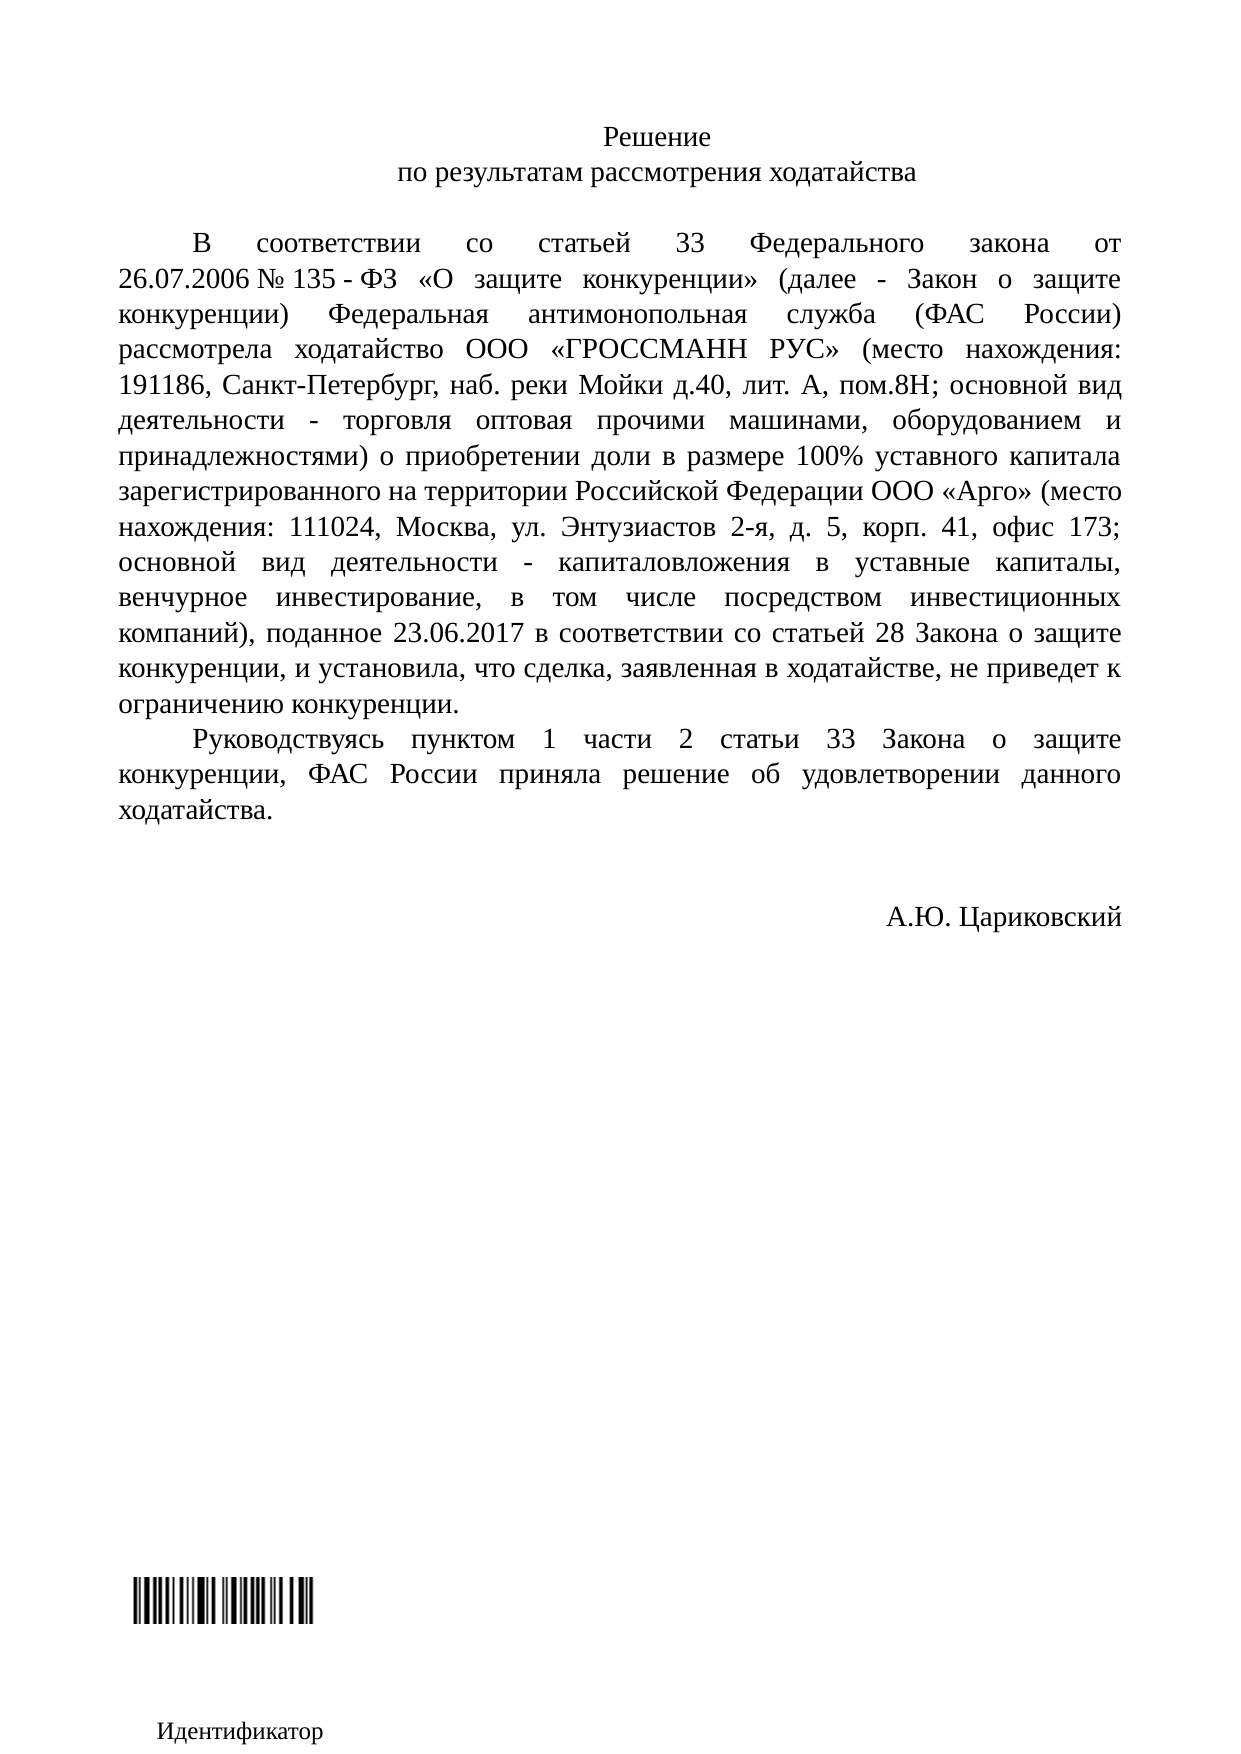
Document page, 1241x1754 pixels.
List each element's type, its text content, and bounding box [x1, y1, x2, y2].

text А.Ю. Цариковский [118, 898, 1122, 934]
text по результатам рассмотрения ходатайства [118, 153, 1122, 189]
text В соответствии со статьей 33 Федерального закона от 26.07.2006 № 135 - ФЗ «О защите конкуренции» (далее - Закон о защите конкуренции) Федеральная антимонопольная служба (ФАС России) рассмотрела ходатайство ООО «ГРОССМАНН РУС» (место нахождения: 191186, Санкт-Петербург, наб. реки Мойки д.40, лит. А, пом.8Н; основной вид деятельности - торговля оптовая прочими машинами, оборудованием и принадлежностями) о приобретении доли в размере 100% уставного капитала зарегистрированного на территории Российской Федерации ООО «Арго» (место нахождения: 111024, Москва, ул. Энтузиастов 2-я, д. 5, корп. 41, офис 173; основной вид деятельности - капиталовложения в уставные капиталы, венчурное инвестирование, в том числе посредством инвестиционных компаний), поданное 23.06.2017 в соответствии со статьей 28 Закона о защите конкуренции, и установила, что сделка, заявленная в ходатайстве, не приведет к ограничению конкуренции. [118, 224, 1122, 720]
text Руководствуясь пунктом 1 части 2 статьи 33 Закона о защите конкуренции, ФАС России приняла решение об удовлетворении данного ходатайства. [118, 720, 1122, 826]
text Решение [118, 118, 1122, 153]
picture [118, 1577, 331, 1624]
